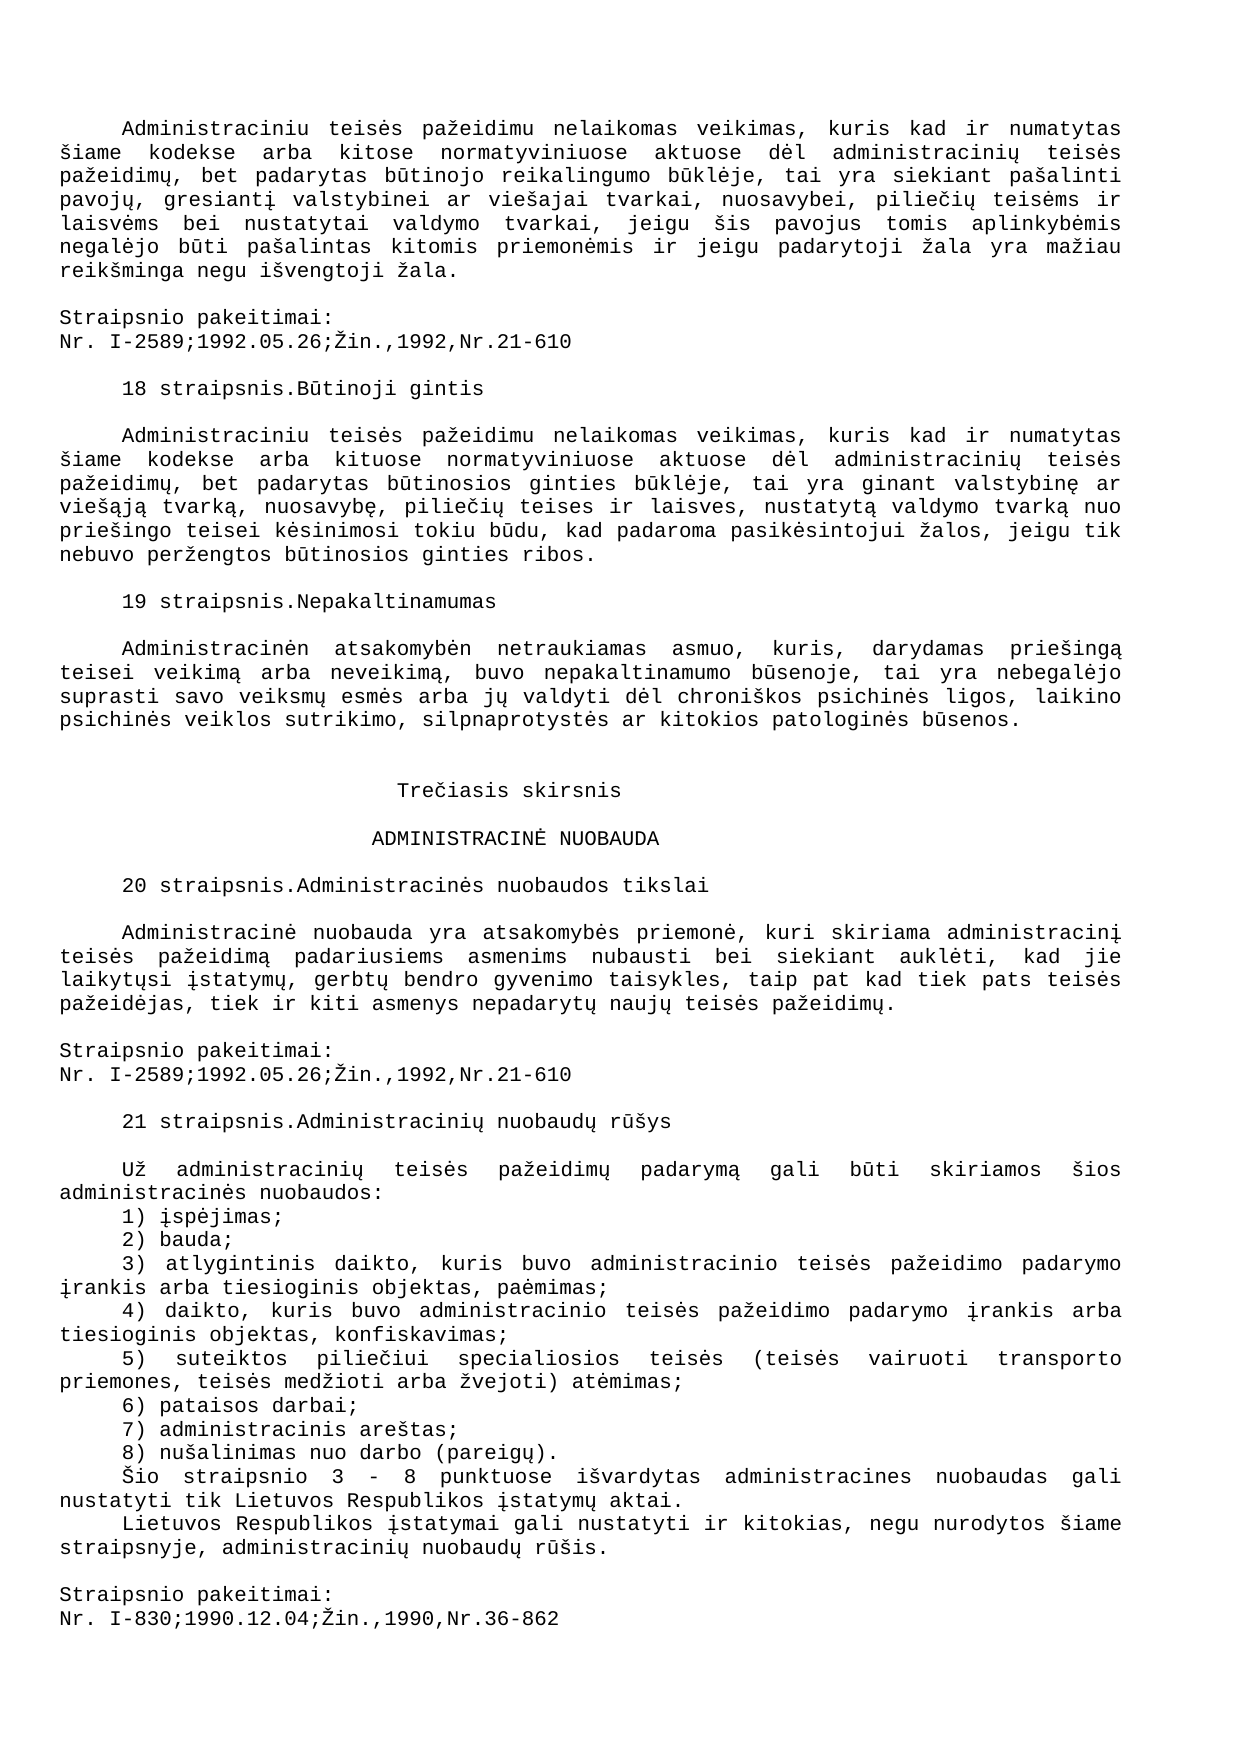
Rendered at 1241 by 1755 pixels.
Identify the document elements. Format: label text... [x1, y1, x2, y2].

text 5) suteiktos piliečiui specialiosios teisės (teisės vairuoti transporto priemones, teisės medžioti arba žvejoti) atėmimas; [59, 1348, 1122, 1395]
text Nr. I-2589;1992.05.26;Žin.,1992,Nr.21-610 [59, 331, 1122, 354]
text Administracinėn atsakomybėn netraukiamas asmuo, kuris, darydamas priešingą teisei veikimą arba neveikimą, buvo nepakaltinamumo būsenoje, tai yra nebegalėjo suprasti savo veiksmų esmės arba jų valdyti dėl chroniškos psichinės ligos, laikino psichinės veiklos sutrikimo, silpnaprotystės ar kitokios patologinės būsenos. [59, 638, 1122, 733]
text ADMINISTRACINĖ NUOBAUDA [59, 827, 1122, 851]
text Nr. I-830;1990.12.04;Žin.,1990,Nr.36-862 [59, 1608, 1122, 1631]
text 2) bauda; [59, 1229, 1122, 1253]
text Lietuvos Respublikos įstatymai gali nustatyti ir kitokias, negu nurodytos šiame straipsnyje, administracinių nuobaudų rūšis. [59, 1513, 1122, 1561]
text Straipsnio pakeitimai: [59, 1040, 1122, 1064]
text 1) įspėjimas; [59, 1206, 1122, 1229]
text Straipsnio pakeitimai: [59, 1584, 1122, 1608]
text Straipsnio pakeitimai: [59, 307, 1122, 331]
text Administraciniu teisės pažeidimu nelaikomas veikimas, kuris kad ir numatytas šiame kodekse arba kituose normatyviniuose aktuose dėl administracinių teisės pažeidimų, bet padarytas būtinosios ginties būklėje, tai yra ginant valstybinę ar viešąją tvarką, nuosavybę, piliečių teises ir laisves, nustatytą valdymo tvarką nuo priešingo teisei kėsinimosi tokiu būdu, kad padaroma pasikėsintojui žalos, jeigu tik nebuvo peržengtos būtinosios ginties ribos. [59, 426, 1122, 567]
text 19 straipsnis.Nepakaltinamumas [59, 591, 1122, 615]
text 18 straipsnis.Būtinoji gintis [59, 378, 1122, 402]
text 6) pataisos darbai; [59, 1395, 1122, 1419]
text Šio straipsnio 3 - 8 punktuose išvardytas administracines nuobaudas gali nustatyti tik Lietuvos Respublikos įstatymų aktai. [59, 1466, 1122, 1513]
text 3) atlygintinis daikto, kuris buvo administracinio teisės pažeidimo padarymo įrankis arba tiesioginis objektas, paėmimas; [59, 1253, 1122, 1300]
text Trečiasis skirsnis [59, 780, 1122, 804]
text Administracinė nuobauda yra atsakomybės priemonė, kuri skiriama administracinį teisės pažeidimą padariusiems asmenims nubausti bei siekiant auklėti, kad jie laikytųsi įstatymų, gerbtų bendro gyvenimo taisykles, taip pat kad tiek pats teisės pažeidėjas, tiek ir kiti asmenys nepadarytų naujų teisės pažeidimų. [59, 922, 1122, 1017]
text 8) nušalinimas nuo darbo (pareigų). [59, 1442, 1122, 1466]
text 21 straipsnis.Administracinių nuobaudų rūšys [59, 1111, 1122, 1135]
text 4) daikto, kuris buvo administracinio teisės pažeidimo padarymo įrankis arba tiesioginis objektas, konfiskavimas; [59, 1300, 1122, 1348]
text 7) administracinis areštas; [59, 1419, 1122, 1442]
text Administraciniu teisės pažeidimu nelaikomas veikimas, kuris kad ir numatytas šiame kodekse arba kitose normatyviniuose aktuose dėl administracinių teisės pažeidimų, bet padarytas būtinojo reikalingumo būklėje, tai yra siekiant pašalinti pavojų, gresiantį valstybinei ar viešajai tvarkai, nuosavybei, piliečių teisėms ir laisvėms bei nustatytai valdymo tvarkai, jeigu šis pavojus tomis aplinkybėmis negalėjo būti pašalintas kitomis priemonėmis ir jeigu padarytoji žala yra mažiau reikšminga negu išvengtoji žala. [59, 118, 1122, 284]
text Už administracinių teisės pažeidimų padarymą gali būti skiriamos šios administracinės nuobaudos: [59, 1158, 1122, 1206]
text 20 straipsnis.Administracinės nuobaudos tikslai [59, 875, 1122, 898]
text Nr. I-2589;1992.05.26;Žin.,1992,Nr.21-610 [59, 1064, 1122, 1088]
